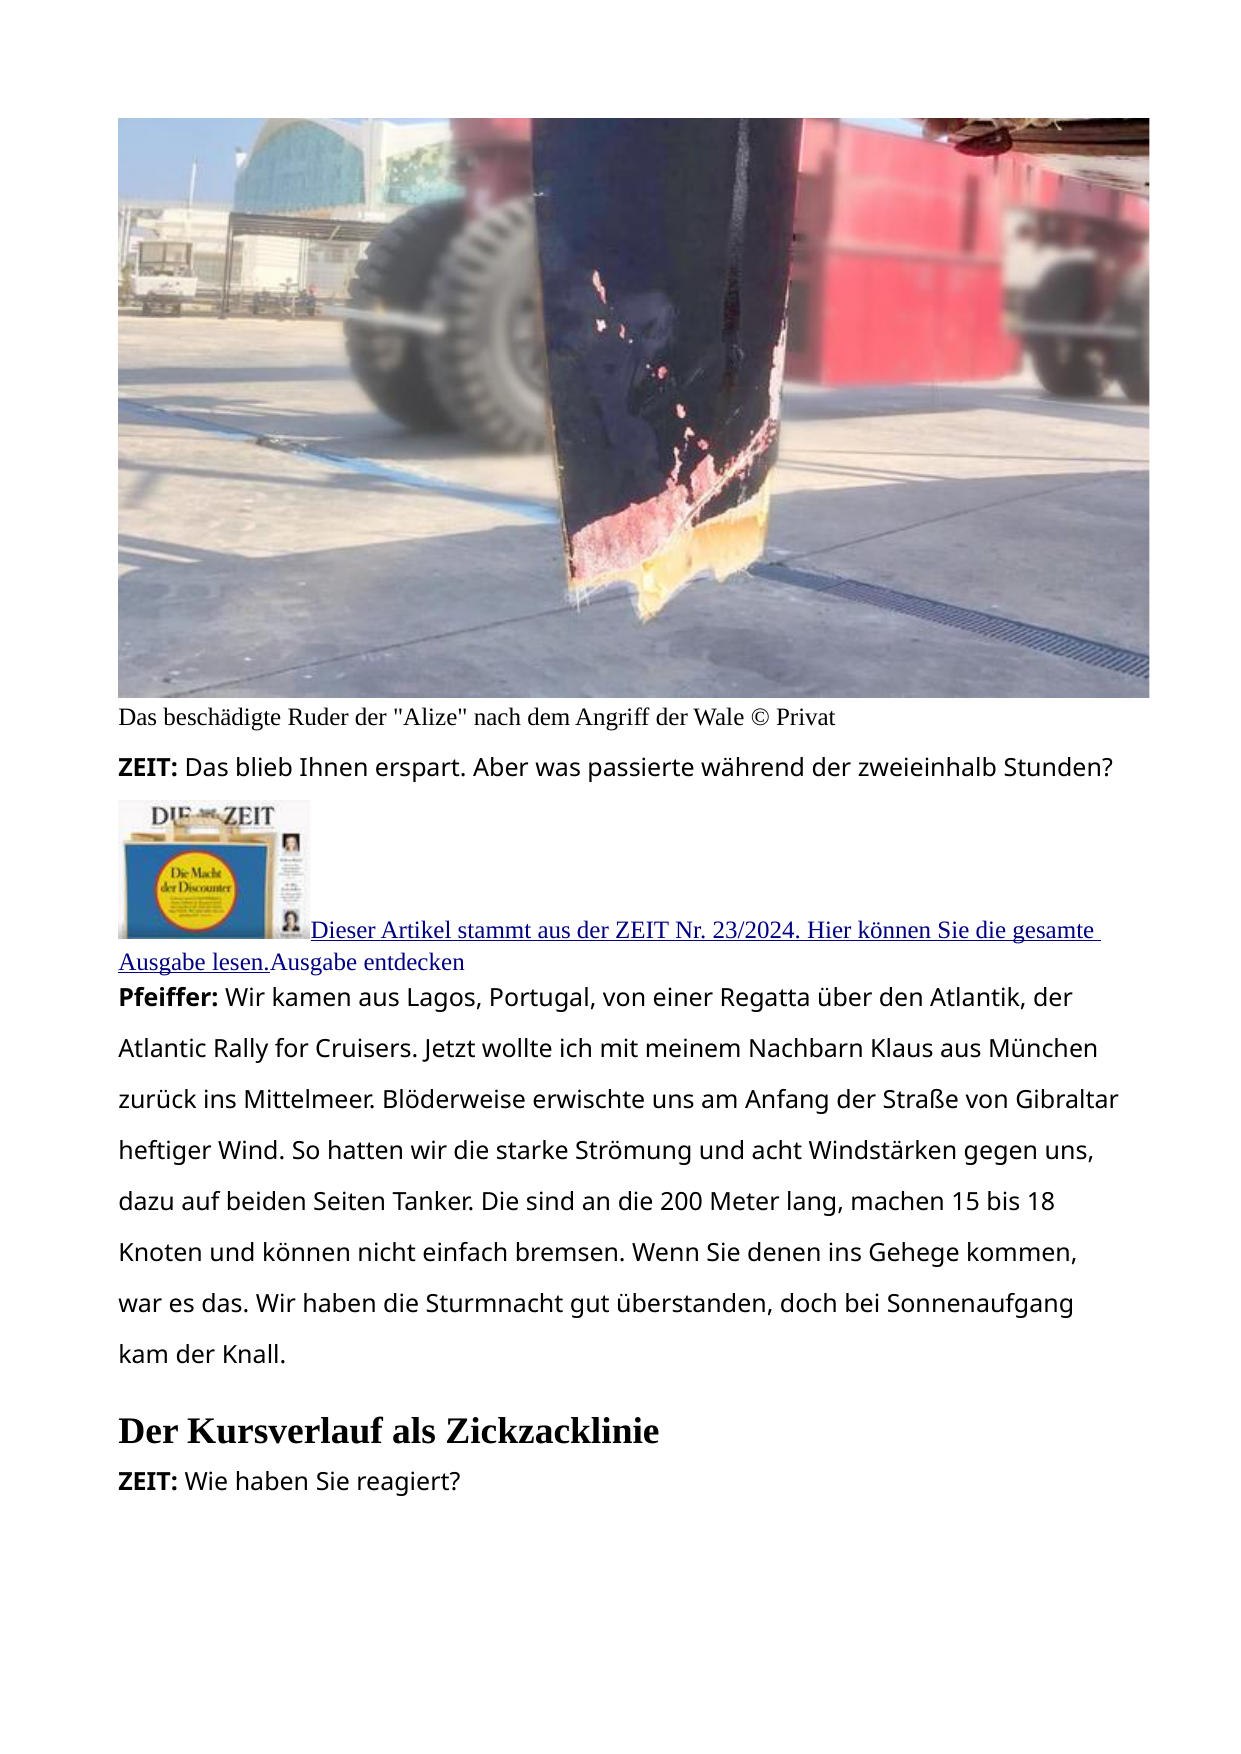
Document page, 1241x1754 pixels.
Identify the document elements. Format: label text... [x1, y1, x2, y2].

picture [118, 118, 1150, 698]
text ZEIT: Das blieb Ihnen erspart. Aber was passierte während der zweieinhalb Stunden? [118, 750, 1122, 784]
picture [118, 800, 311, 939]
text Das beschädigte Ruder der "Alize" nach dem Angriff der Wale © Privat [118, 702, 1122, 731]
text Dieser Artikel stammt aus der ZEIT Nr. 23/2024. Hier können Sie die gesamte Ausgabe lesen.Ausgabe entdecken [118, 801, 1122, 976]
text Pfeiffer: Wir kamen aus Lagos, Portugal, von einer Regatta über den Atlantik, der Atlantic Rally for Cruisers. Jetzt wollte ich mit meinem Nachbarn Klaus aus München zurück ins Mittelmeer. Blöderweise erwischte uns am Anfang der Straße von Gibraltar heftiger Wind. So hatten wir die starke Strömung und acht Windstärken gegen uns, dazu auf beiden Seiten Tanker. Die sind an die 200 Meter lang, machen 15 bis 18 Knoten und können nicht einfach bremsen. Wenn Sie denen ins Gehege kommen, war es das. Wir haben die Sturmnacht gut überstanden, doch bei Sonnenaufgang kam der Knall. [118, 979, 1122, 1371]
subtitle Der Kursverlauf als Zickzacklinie [118, 1408, 1122, 1452]
text ZEIT: Wie haben Sie reagiert? [118, 1464, 1122, 1498]
